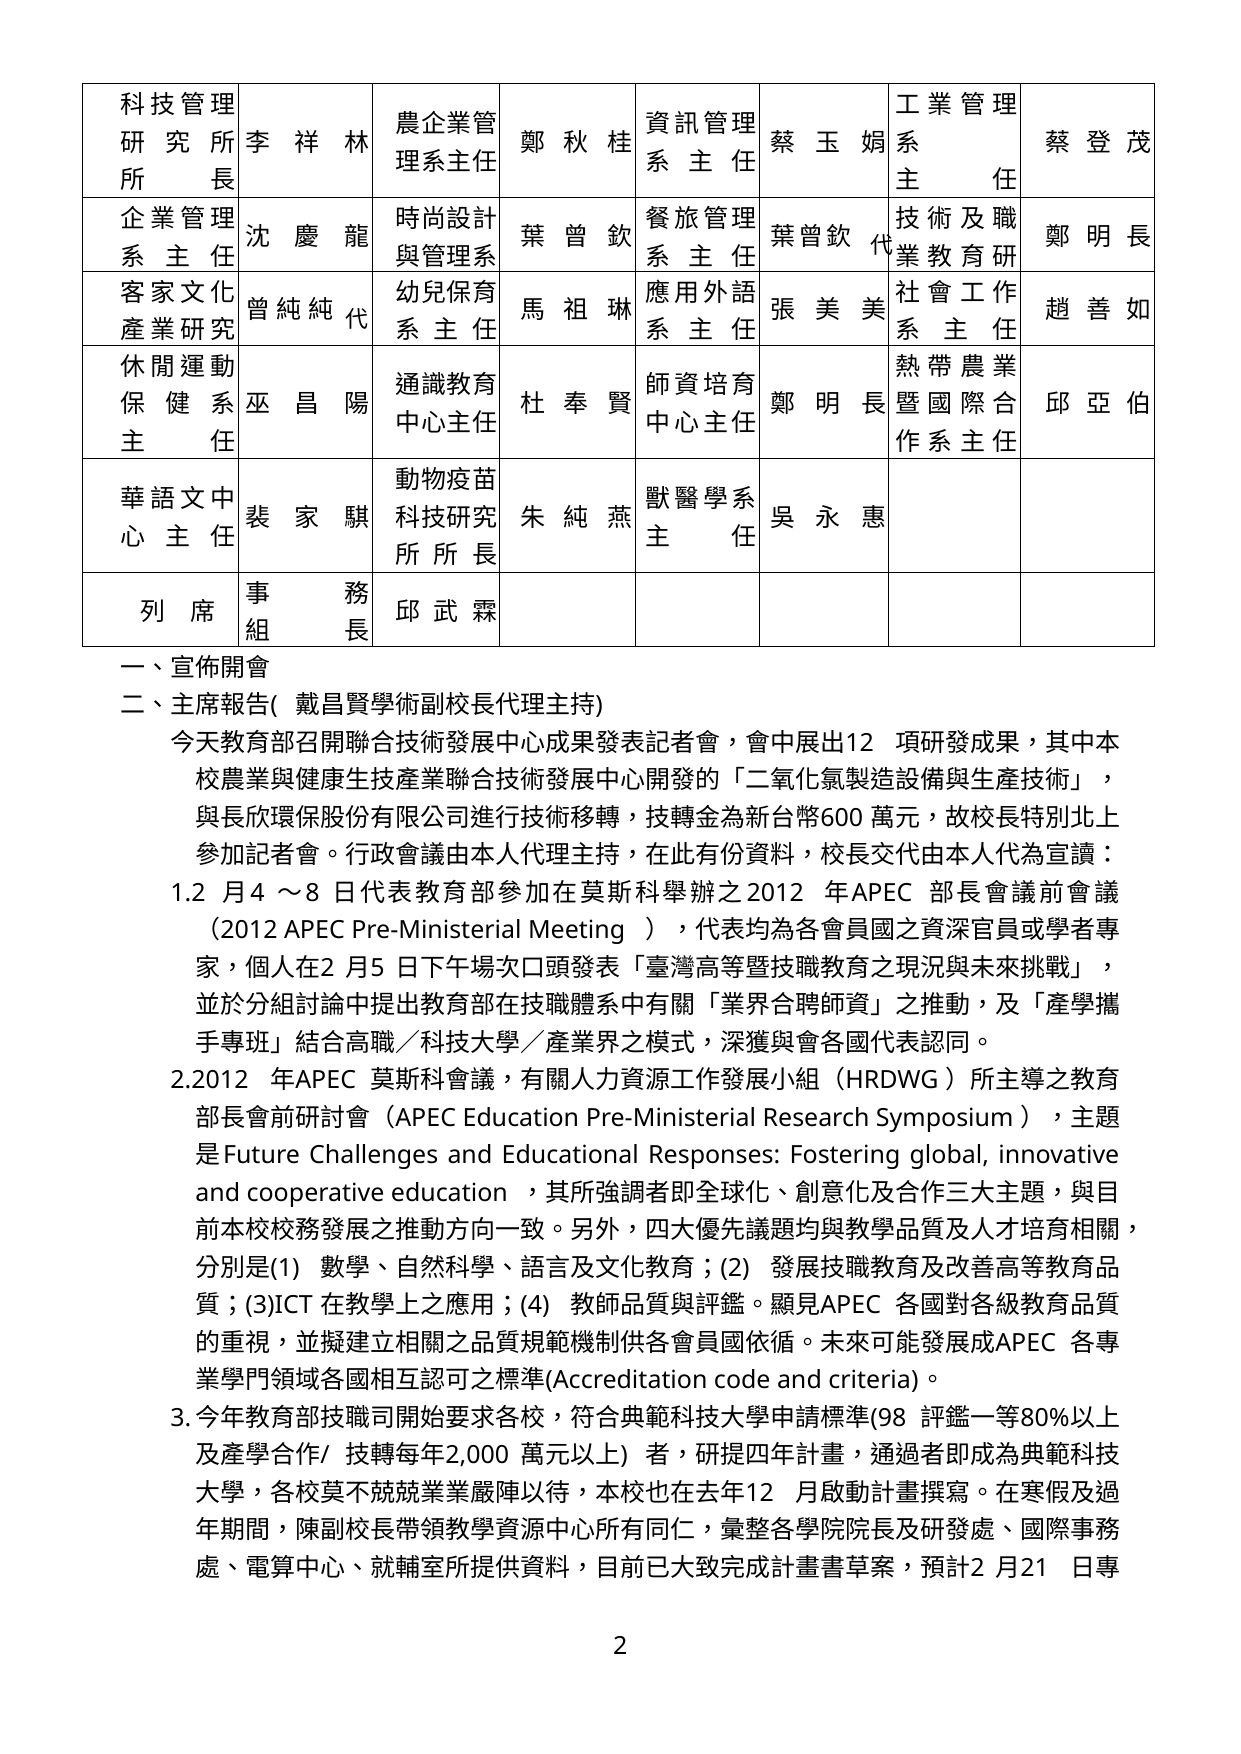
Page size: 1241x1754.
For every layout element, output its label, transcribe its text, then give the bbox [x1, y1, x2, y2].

table_cell 工業管理系 主任 [889, 84, 1020, 197]
text 二、主席報告(戴昌賢學術副校長代理主持) [120, 684, 1120, 722]
table_cell 蔡玉娟 [760, 84, 888, 197]
table_cell 休閒運動保健系 主任 [83, 346, 238, 458]
table_cell 吳永惠 [760, 459, 888, 572]
table_cell 代 [336, 272, 372, 344]
table_cell 李祥林 [239, 84, 372, 197]
table_cell 鄭秋桂 [500, 84, 635, 197]
table_cell 資訊管理系主任 [636, 84, 759, 197]
table_cell [889, 573, 1020, 646]
table_cell 代 [854, 198, 888, 271]
table_cell 企業管理系主任 [83, 198, 238, 271]
table_cell 技術及職業教育研究所所長 [889, 198, 1020, 271]
text 1.2月4～8日代表教育部參加在莫斯科舉辦之2012年APEC部長會議前會議（2012 APEC Pre-Ministerial Meeting），代表均為各會員國之資深官員或學者專家，個人在2月5日下午場次口頭發表「臺灣高等暨技職教育之現況與未來挑戰」，並於分組討論中提出教育部在技職體系中有關「業界合聘師資」之推動，及「產學攜手專班」結合高職／科技大學／產業界之模式，深獲與會各國代表認同。 [170, 872, 1120, 1059]
table_cell 巫昌陽 [239, 346, 372, 458]
table_cell 科技管理研究所 所長 [83, 84, 238, 197]
table_cell 葉曾欽 [500, 198, 635, 271]
table_cell 朱純燕 [500, 459, 635, 572]
table_cell [1021, 573, 1154, 646]
text 3.今年教育部技職司開始要求各校，符合典範科技大學申請標準(98評鑑一等80%以上及產學合作/技轉每年2,000萬元以上)者，研提四年計畫，通過者即成為典範科技大學，各校莫不兢兢業業嚴陣以待，本校也在去年12月啟動計畫撰寫。在寒假及過年期間，陳副校長帶領教學資源中心所有同仁，彙整各學院院長及研發處、國際事務處、電算中心、就輔室所提供資料，目前已大致完成計畫書草案，預計2月21日專 [170, 1397, 1120, 1584]
table_cell 事務 組長 [239, 573, 372, 646]
table_cell 裴家騏 [239, 459, 372, 572]
table_cell 熱帶農業暨國際合作系主任 [889, 346, 1020, 458]
table_cell 通識教育中心主任 [373, 346, 499, 458]
table_cell 幼兒保育系主任 [373, 272, 499, 344]
table_cell 蔡登茂 [1021, 84, 1154, 197]
table_cell 師資培育中心主任 [636, 346, 759, 458]
table_cell 獸醫學系 主任 [636, 459, 759, 572]
table_cell 餐旅管理系主任 [636, 198, 759, 271]
table_cell 時尚設計 與管理系 主任 [373, 198, 499, 271]
table_cell 趙善如 [1021, 272, 1154, 344]
table_cell [1021, 459, 1154, 572]
table_cell 邱武霖 [373, 573, 499, 646]
table_cell 張美美 [760, 272, 888, 344]
table_cell 曾純純 [239, 272, 336, 344]
table_cell 動物疫苗科技研究所所長 [373, 459, 499, 572]
table_cell 馬祖琳 [500, 272, 635, 344]
table_cell 社會工作系主任 [889, 272, 1020, 344]
table_cell [760, 573, 888, 646]
table_cell 葉曾欽 [760, 198, 854, 271]
table_cell 華語文中心主任 [83, 459, 238, 572]
table_cell 鄭明長 [760, 346, 888, 458]
table_cell [889, 459, 1020, 572]
table_cell 列 席 [83, 573, 238, 646]
table_cell [636, 573, 759, 646]
table_cell 農企業管理系主任 [373, 84, 499, 197]
table_cell 鄭明長 [1021, 198, 1154, 271]
table_cell 應用外語系主任 [636, 272, 759, 344]
table_cell 邱亞伯 [1021, 346, 1154, 458]
text 今天教育部召開聯合技術發展中心成果發表記者會，會中展出12項研發成果，其中本校農業與健康生技產業聯合技術發展中心開發的「二氧化氯製造設備與生產技術」，與長欣環保股份有限公司進行技術移轉，技轉金為新台幣600萬元，故校長特別北上參加記者會。行政會議由本人代理主持，在此有份資料，校長交代由本人代為宣讀： [120, 722, 1120, 872]
table_cell 杜奉賢 [500, 346, 635, 458]
text 2.2012年APEC莫斯科會議，有關人力資源工作發展小組（HRDWG）所主導之教育部長會前研討會（APEC Education Pre-Ministerial Research Symposium），主題是Future Challenges and Educational Responses: Fostering global, innovative and cooperative education，其所強調者即全球化、創意化及合作三大主題，與目前本校校務發展之推動方向一致。另外，四大優先議題均與教學品質及人才培育相關，分別是(1)數學、自然科學、語言及文化教育；(2)發展技職教育及改善高等教育品質；(3)ICT在教學上之應用；(4)教師品質與評鑑。顯見APEC各國對各級教育品質的重視，並擬建立相關之品質規範機制供各會員國依循。未來可能發展成APEC各專業學門領域各國相互認可之標準(Accreditation code and criteria)。 [170, 1059, 1120, 1397]
text 一、宣佈開會 [120, 647, 1120, 684]
table_cell 客家文化產業研究所 所長 [83, 272, 238, 344]
table_cell [500, 573, 635, 646]
table_cell 沈慶龍 [239, 198, 372, 271]
